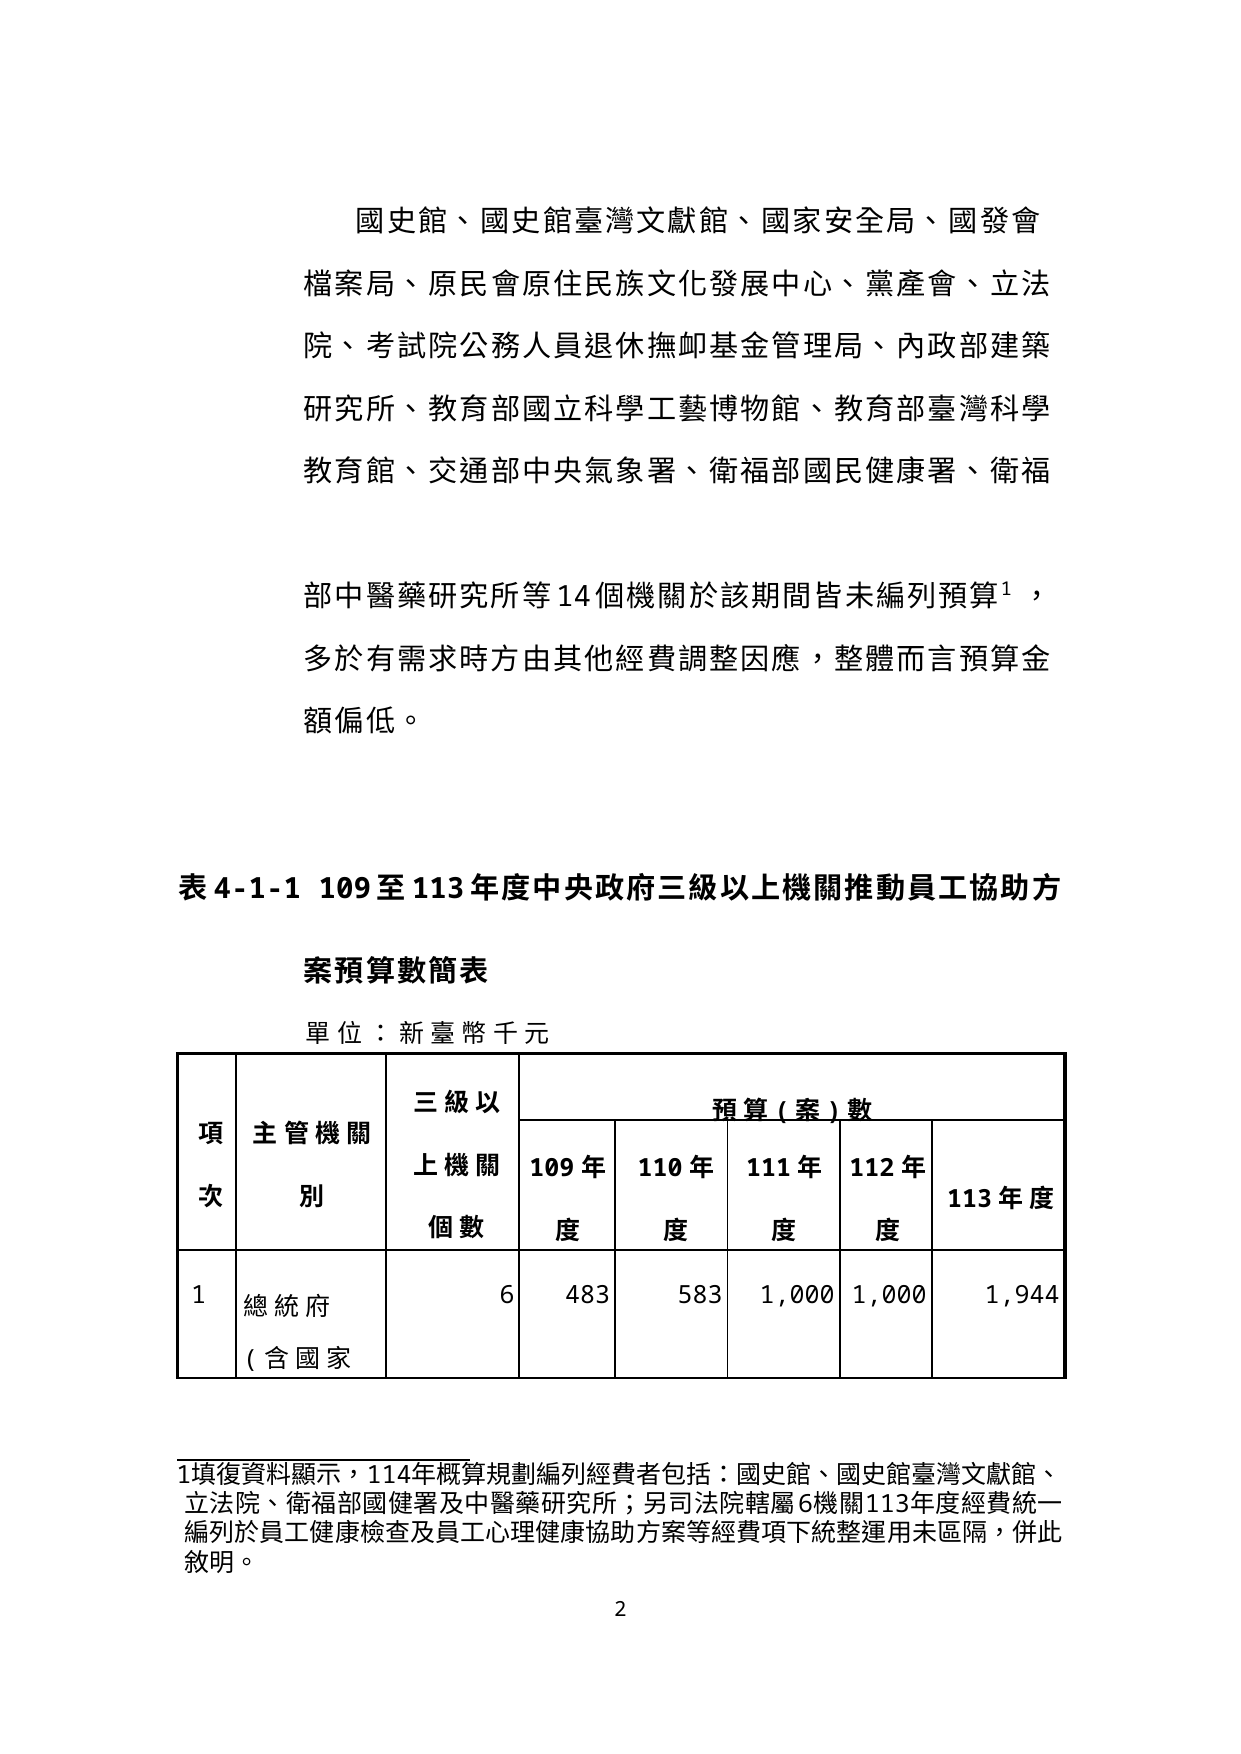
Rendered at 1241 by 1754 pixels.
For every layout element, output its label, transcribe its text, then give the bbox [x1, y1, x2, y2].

table_cell 1,944 [933, 1251, 1063, 1377]
table_cell 113年度 [933, 1121, 1063, 1249]
table_header 項次 [179, 1055, 235, 1249]
table_cell 1,000 [841, 1251, 931, 1377]
table_cell 1,000 [728, 1251, 839, 1377]
table_header 三級以上機關個數 [387, 1055, 518, 1249]
table_cell 111年度 [728, 1121, 839, 1249]
table_cell 1 [179, 1251, 235, 1377]
table_cell 109年度 [520, 1121, 614, 1249]
text 國史館、國史館臺灣文獻館、國家安全局、國發會檔案局、原民會原住民族文化發展中心、黨產會、立法院、考試院公務人員退休撫卹基金管理局、內政部建築研究所、教育部國立科學工藝博物館、教育部臺灣科學教育館、交通部中央氣象署、衛福部國民健康署、衛福部中醫藥研究所等14個機關於該期間皆未編列預算，多於有需求時方由其他經費調整因應，整體而言預算金額偏低。 [295, 177, 1063, 740]
text 表4-1-1 109至113年度中央政府三級以上機關推動員工協助方案預算數簡表 單位：新臺幣千元 [177, 802, 1063, 1052]
table_cell 110年度 [616, 1121, 727, 1249]
table_header 預算(案)數 [520, 1055, 1063, 1119]
table_cell 583 [616, 1251, 727, 1377]
table_cell 483 [520, 1251, 614, 1377]
table_header 主管機關別 [237, 1055, 385, 1249]
table_cell 6 [387, 1251, 518, 1377]
table_cell 總統府(含國家 [237, 1251, 385, 1377]
text 填復資料顯示，114年概算規劃編列經費者包括：國史館、國史館臺灣文獻館、立法院、衛福部國健署及中醫藥研究所；另司法院轄屬6機關113年度經費統一編列於員工健康檢查及員工心理健康協助方案等經費項下統整運用未區隔，併此敘明。 [176, 1460, 1063, 1577]
table_cell 112年度 [841, 1121, 931, 1249]
